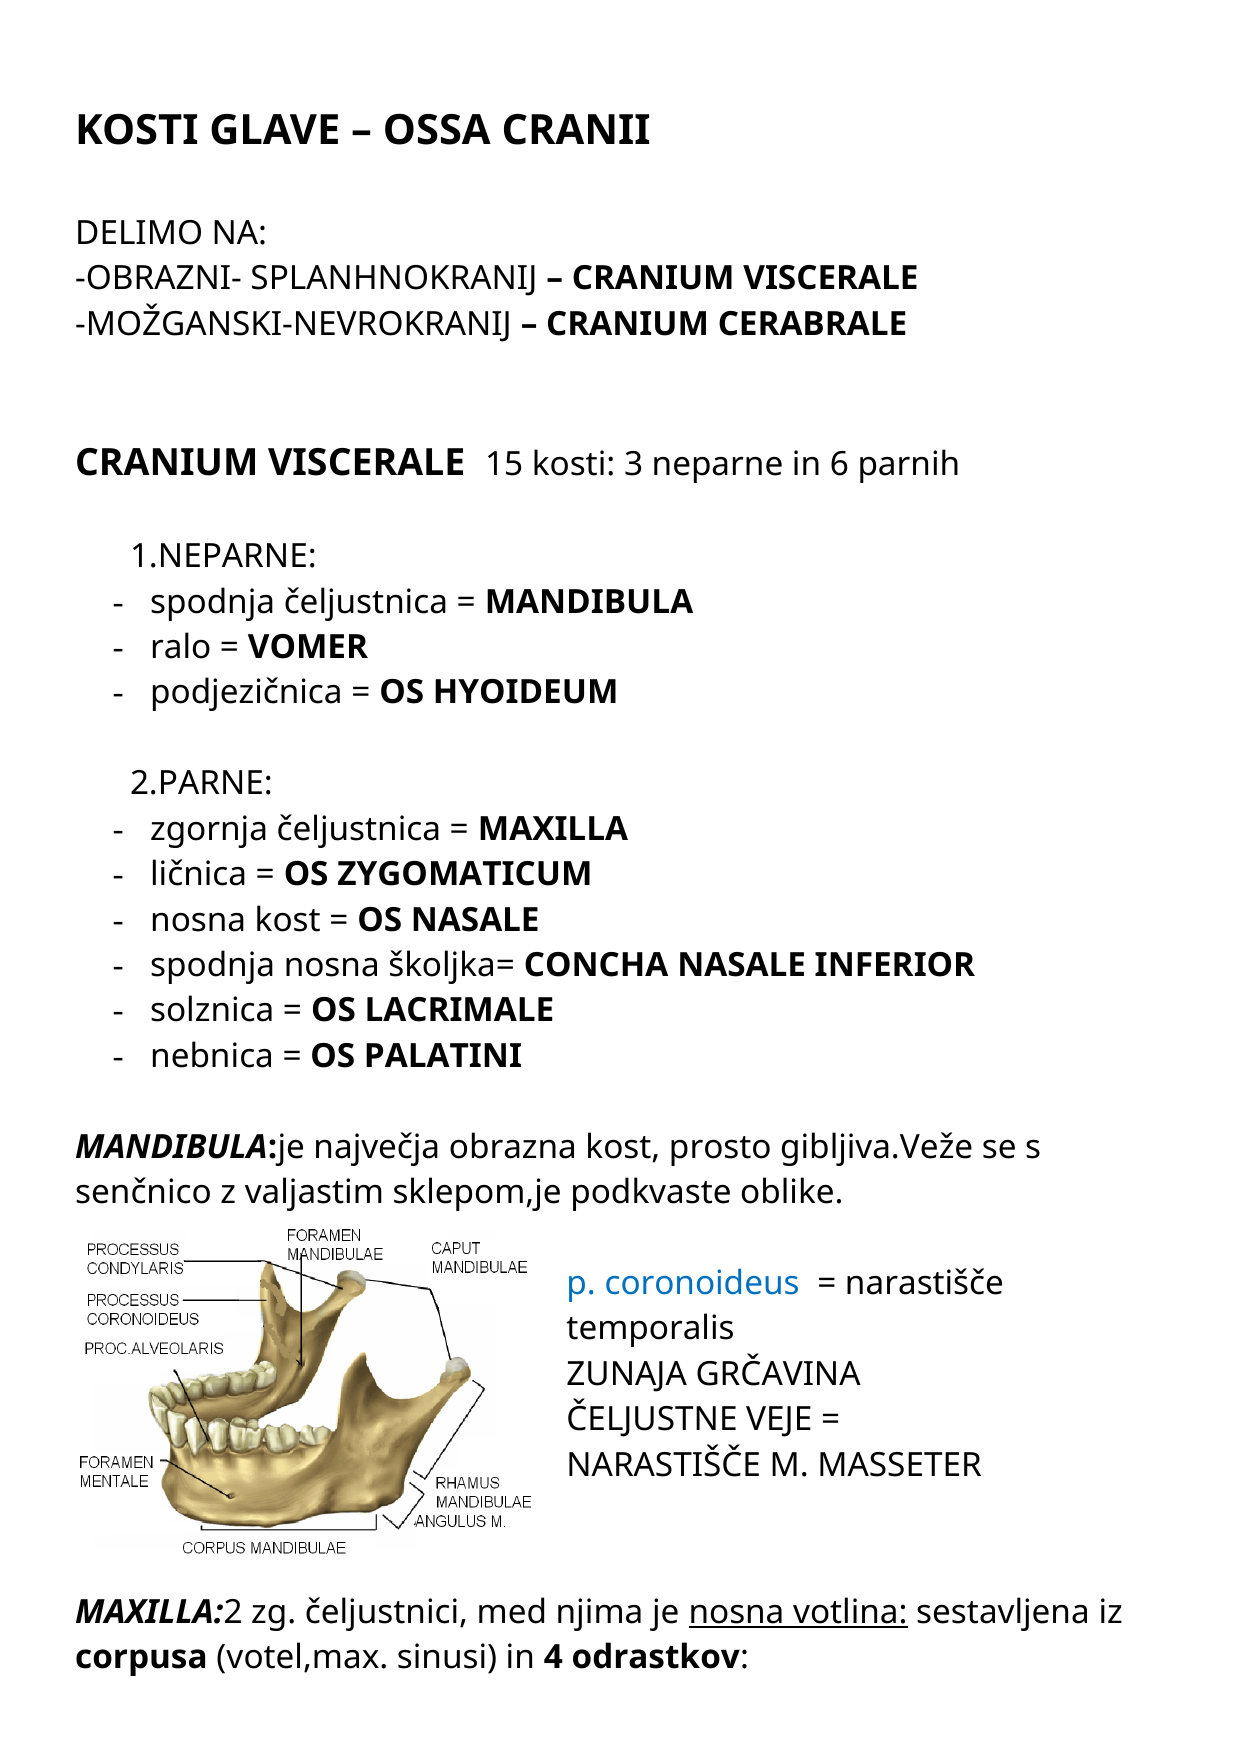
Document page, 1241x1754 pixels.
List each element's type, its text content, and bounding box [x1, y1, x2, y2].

list ličnica = OS ZYGOMATICUM [112, 850, 1165, 895]
text 2.PARNE: [130, 759, 1165, 804]
table_header p. coronoideus = narastišče temporalis ZUNAJA GRČAVINA ČELJUSTNE VEJE = NARASTIŠČE M. MASSETER [555, 1213, 1039, 1587]
list spodnja nosna školjka= CONCHA NASALE INFERIOR [112, 941, 1165, 986]
text DELIMO NA: [75, 208, 1165, 254]
text MANDIBULA:je največja obrazna kost, prosto gibljiva.Veže se s senčnico z valjastim sklepom,je podkvaste oblike. [75, 1122, 1165, 1213]
list spodnja čeljustnica = MANDIBULA [112, 577, 1165, 623]
list solznica = OS LACRIMALE [112, 986, 1165, 1032]
subtitle KOSTI GLAVE – OSSA CRANII [75, 100, 1165, 157]
text -OBRAZNI- SPLANHNOKRANIJ – CRANIUM VISCERALE [75, 254, 1165, 299]
text CRANIUM VISCERALE 15 kosti: 3 neparne in 6 parnih [75, 436, 1165, 487]
picture [75, 1213, 543, 1588]
list nosna kost = OS NASALE [112, 895, 1165, 941]
table_header [64, 1213, 75, 1587]
list podjezičnica = OS HYOIDEUM [112, 668, 1165, 714]
text MAXILLA:2 zg. čeljustnici, med njima je nosna votlina: sestavljena iz corpusa (votel,max. sinusi) in 4 odrastkov: [75, 1587, 1165, 1678]
list nebnica = OS PALATINI [112, 1032, 1165, 1077]
text -MOŽGANSKI-NEVROKRANIJ – CRANIUM CERABRALE [75, 299, 1165, 345]
list zgornja čeljustnica = MAXILLA [112, 804, 1165, 850]
text 1.NEPARNE: [130, 532, 1165, 577]
table_header [543, 1213, 555, 1587]
list ralo = VOMER [112, 623, 1165, 668]
